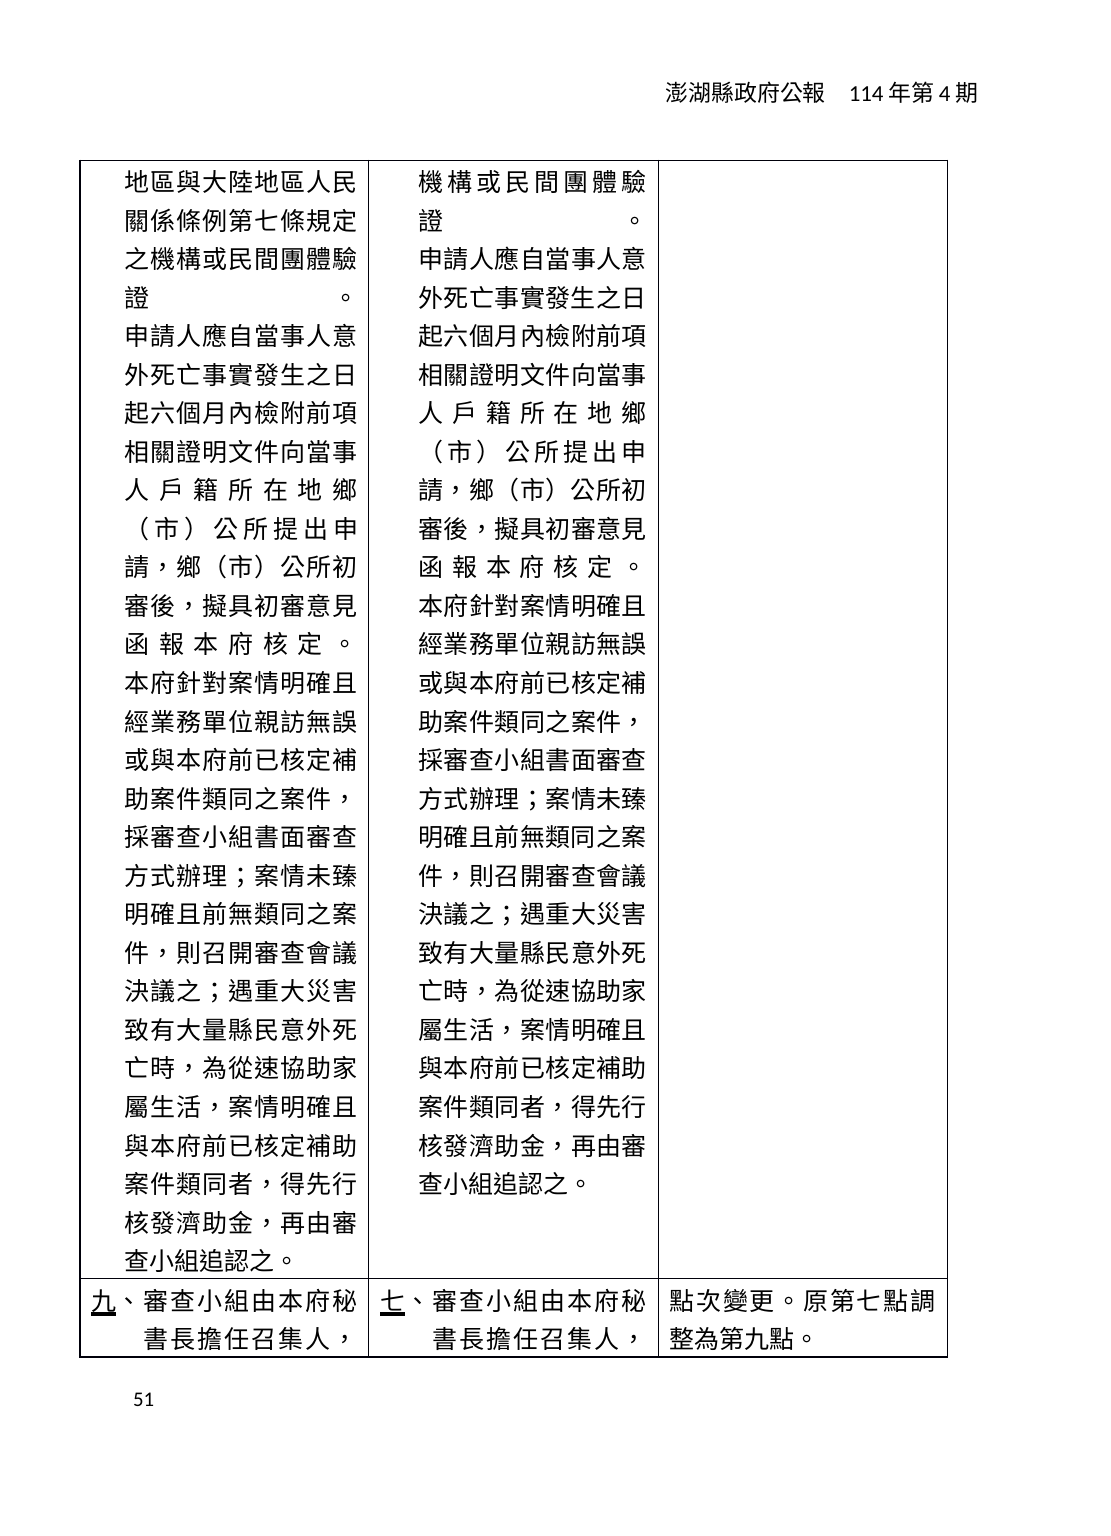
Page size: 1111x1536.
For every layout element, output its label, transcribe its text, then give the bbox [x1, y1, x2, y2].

table_cell 七、 審查小組由本府秘書長擔任召集人， [369, 1279, 658, 1356]
table_cell 地區與大陸地區人民關係條例第七條規定之機構或民間團體驗證。 申請人應自當事人意外死亡事實發生之日起六個月內檢附前項相關證明文件向當事人戶籍所在地鄉（市）公所提出申請，鄉（市）公所初審後，擬具初審意見函報本府核定。 本府針對案情明確且經業務單位親訪無誤或與本府前已核定補助案件類同之案件，採審查小組書面審查方式辦理；案情未臻明確且前無類同之案件，則召開審查會議決議之；遇重大災害致有大量縣民意外死亡時，為從速協助家屬生活，案情明確且與本府前已核定補助案件類同者，得先行核發濟助金，再由審查小組追認之。 [81, 161, 368, 1278]
table_cell 九、 審查小組由本府秘書長擔任召集人， [81, 1279, 368, 1356]
table_cell 點次變更。原第七點調整為第九點。 [659, 1279, 947, 1356]
table_cell 機構或民間團體驗證。 申請人應自當事人意外死亡事實發生之日起六個月內檢附前項相關證明文件向當事人戶籍所在地鄉（市）公所提出申請，鄉（市）公所初審後，擬具初審意見函報本府核定。 本府針對案情明確且經業務單位親訪無誤或與本府前已核定補助案件類同之案件，採審查小組書面審查方式辦理；案情未臻明確且前無類同之案件，則召開審查會議決議之；遇重大災害致有大量縣民意外死亡時，為從速協助家屬生活，案情明確且與本府前已核定補助案件類同者，得先行核發濟助金，再由審查小組追認之。 [369, 161, 658, 1278]
table_cell [659, 161, 947, 1278]
